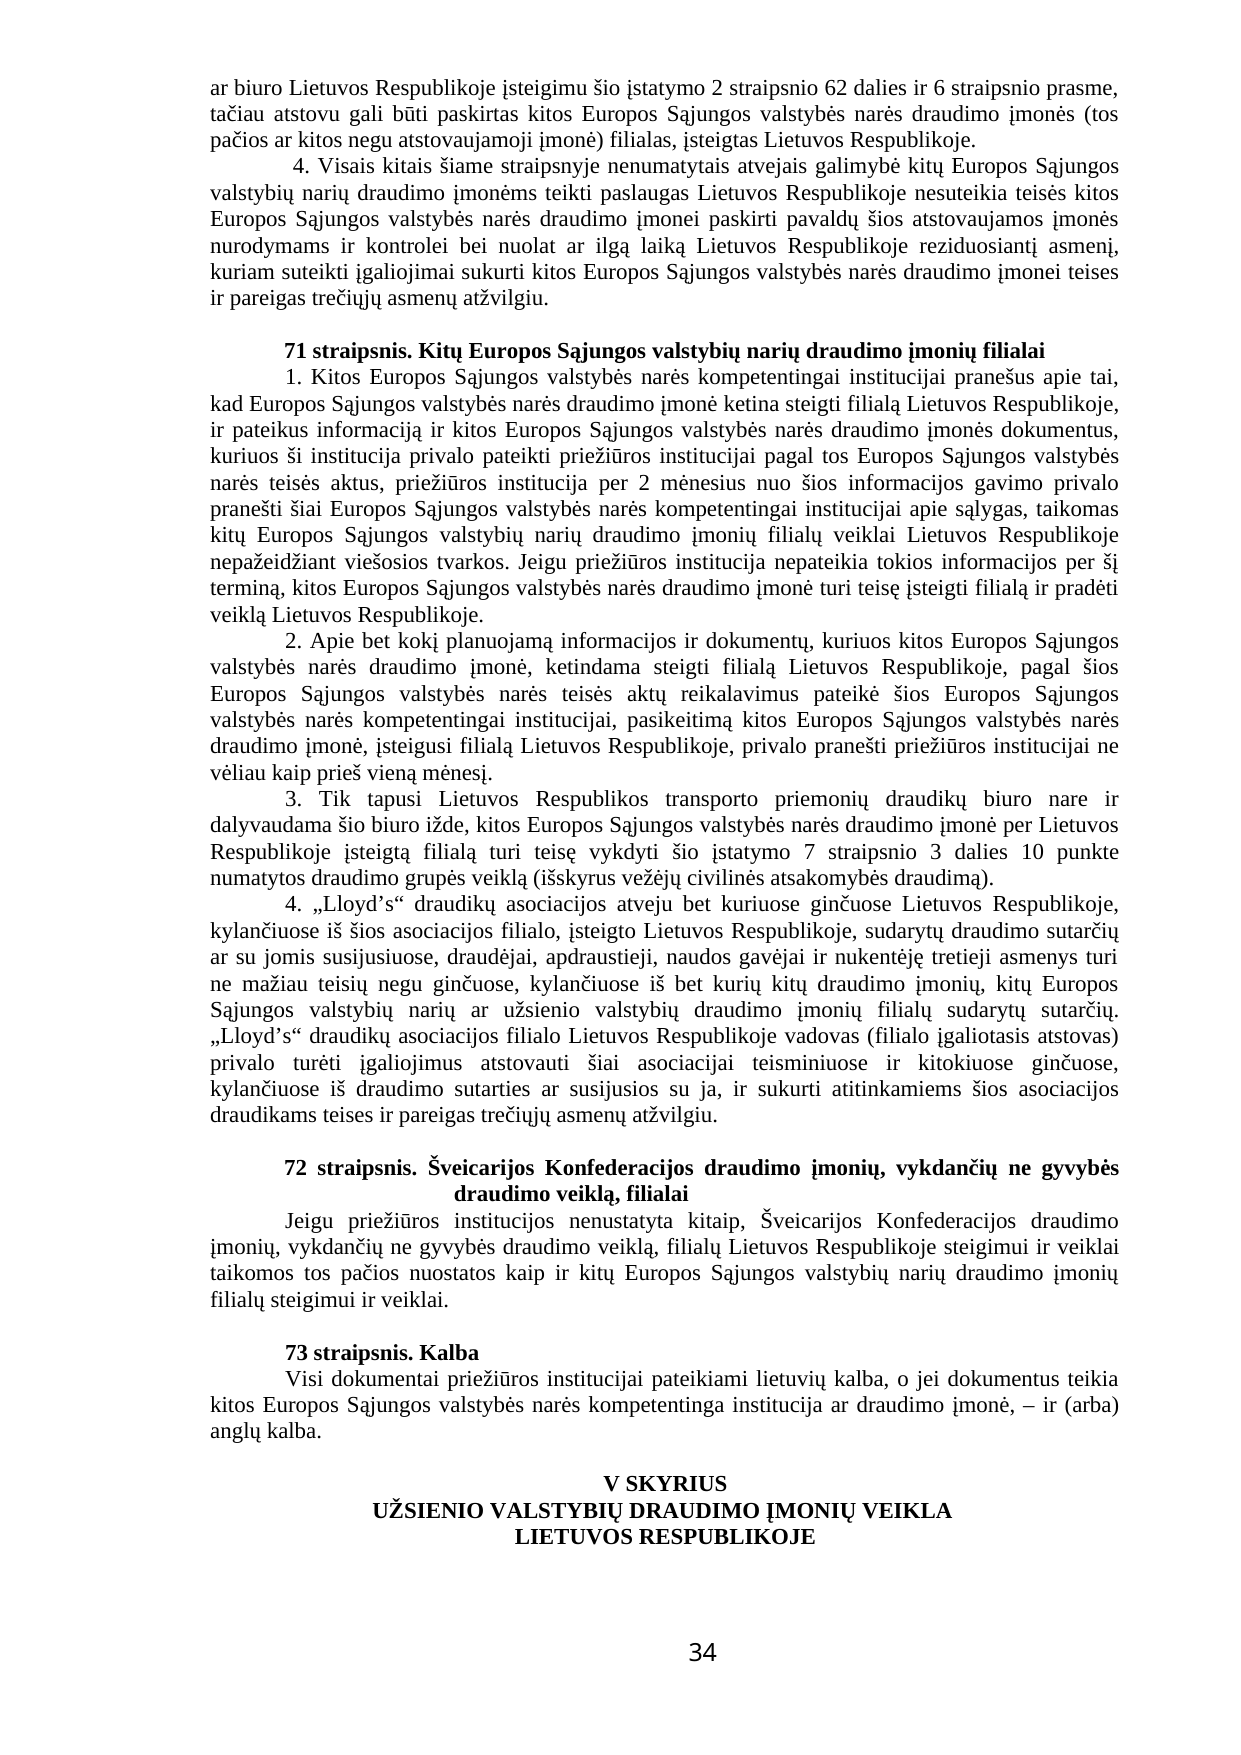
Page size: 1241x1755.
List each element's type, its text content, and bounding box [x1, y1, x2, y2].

text 2. Apie bet kokį planuojamą informacijos ir dokumentų, kuriuos kitos Europos Sąjungos valstybės narės draudimo įmonė, ketindama steigti filialą Lietuvos Respublikoje, pagal šios Europos Sąjungos valstybės narės teisės aktų reikalavimus pateikė šios Europos Sąjungos valstybės narės kompetentingai institucijai, pasikeitimą kitos Europos Sąjungos valstybės narės draudimo įmonė, įsteigusi filialą Lietuvos Respublikoje, privalo pranešti priežiūros institucijai ne vėliau kaip prieš vieną mėnesį. [210, 627, 1120, 785]
subtitle 73 straipsnis. Kalba [210, 1338, 1120, 1365]
text užsienio valstybių draudimo įmonių veikla LIETUVOS RESPUBLIKOJE [210, 1497, 1120, 1549]
text Jeigu priežiūros institucijos nenustatyta kitaip, Šveicarijos Konfederacijos draudimo įmonių, vykdančių ne gyvybės draudimo veiklą, filialų Lietuvos Respublikoje steigimui ir veiklai taikomos tos pačios nuostatos kaip ir kitų Europos Sąjungos valstybių narių draudimo įmonių filialų steigimui ir veiklai. [210, 1207, 1120, 1312]
text 3. Tik tapusi Lietuvos Respublikos transporto priemonių draudikų biuro nare ir dalyvaudama šio biuro ižde, kitos Europos Sąjungos valstybės narės draudimo įmonė per Lietuvos Respublikoje įsteigtą filialą turi teisę vykdyti šio įstatymo 7 straipsnio 3 dalies 10 punkte numatytos draudimo grupės veiklą (išskyrus vežėjų civilinės atsakomybės draudimą). [210, 785, 1120, 891]
text 1. Kitos Europos Sąjungos valstybės narės kompetentingai institucijai pranešus apie tai, kad Europos Sąjungos valstybės narės draudimo įmonė ketina steigti filialą Lietuvos Respublikoje, ir pateikus informaciją ir kitos Europos Sąjungos valstybės narės draudimo įmonės dokumentus, kuriuos ši institucija privalo pateikti priežiūros institucijai pagal tos Europos Sąjungos valstybės narės teisės aktus, priežiūros institucija per 2 mėnesius nuo šios informacijos gavimo privalo pranešti šiai Europos Sąjungos valstybės narės kompetentingai institucijai apie sąlygas, taikomas kitų Europos Sąjungos valstybių narių draudimo įmonių filialų veiklai Lietuvos Respublikoje nepažeidžiant viešosios tvarkos. Jeigu priežiūros institucija nepateikia tokios informacijos per šį terminą, kitos Europos Sąjungos valstybės narės draudimo įmonė turi teisę įsteigti filialą ir pradėti veiklą Lietuvos Respublikoje. [210, 363, 1120, 627]
subtitle 72 straipsnis. Šveicarijos Konfederacijos draudimo įmonių, vykdančių ne gyvybės draudimo veiklą, filialai [284, 1154, 1120, 1207]
subtitle Visi dokumentai priežiūros institucijai pateikiami lietuvių kalba, o jei dokumentus teikia kitos Europos Sąjungos valstybės narės kompetentinga institucija ar draudimo įmonė, – ir (arba) anglų kalba. [210, 1365, 1120, 1444]
text 4. „Lloyd’s“ draudikų asociacijos atveju bet kuriuose ginčuose Lietuvos Respublikoje, kylančiuose iš šios asociacijos filialo, įsteigto Lietuvos Respublikoje, sudarytų draudimo sutarčių ar su jomis susijusiuose, draudėjai, apdraustieji, naudos gavėjai ir nukentėję tretieji asmenys turi ne mažiau teisių negu ginčuose, kylančiuose iš bet kurių kitų draudimo įmonių, kitų Europos Sąjungos valstybių narių ar užsienio valstybių draudimo įmonių filialų sudarytų sutarčių. „Lloyd’s“ draudikų asociacijos filialo Lietuvos Respublikoje vadovas (filialo įgaliotasis atstovas) privalo turėti įgaliojimus atstovauti šiai asociacijai teisminiuose ir kitokiuose ginčuose, kylančiuose iš draudimo sutarties ar susijusios su ja, ir sukurti atitinkamiems šios asociacijos draudikams teises ir pareigas trečiųjų asmenų atžvilgiu. [210, 891, 1120, 1128]
subtitle ar biuro Lietuvos Respublikoje įsteigimu šio įstatymo 2 straipsnio 62 dalies ir 6 straipsnio prasme, tačiau atstovu gali būti paskirtas kitos Europos Sąjungos valstybės narės draudimo įmonės (tos pačios ar kitos negu atstovaujamoji įmonė) filialas, įsteigtas Lietuvos Respublikoje. [210, 73, 1120, 153]
subtitle V SKYRIUS [210, 1470, 1120, 1497]
subtitle 71 straipsnis. Kitų Europos Sąjungos valstybių narių draudimo įmonių filialai [284, 337, 1120, 363]
text 4. Visais kitais šiame straipsnyje nenumatytais atvejais galimybė kitų Europos Sąjungos valstybių narių draudimo įmonėms teikti paslaugas Lietuvos Respublikoje nesuteikia teisės kitos Europos Sąjungos valstybės narės draudimo įmonei paskirti pavaldų šios atstovaujamos įmonės nurodymams ir kontrolei bei nuolat ar ilgą laiką Lietuvos Respublikoje reziduosiantį asmenį, kuriam suteikti įgaliojimai sukurti kitos Europos Sąjungos valstybės narės draudimo įmonei teises ir pareigas trečiųjų asmenų atžvilgiu. [210, 153, 1120, 311]
